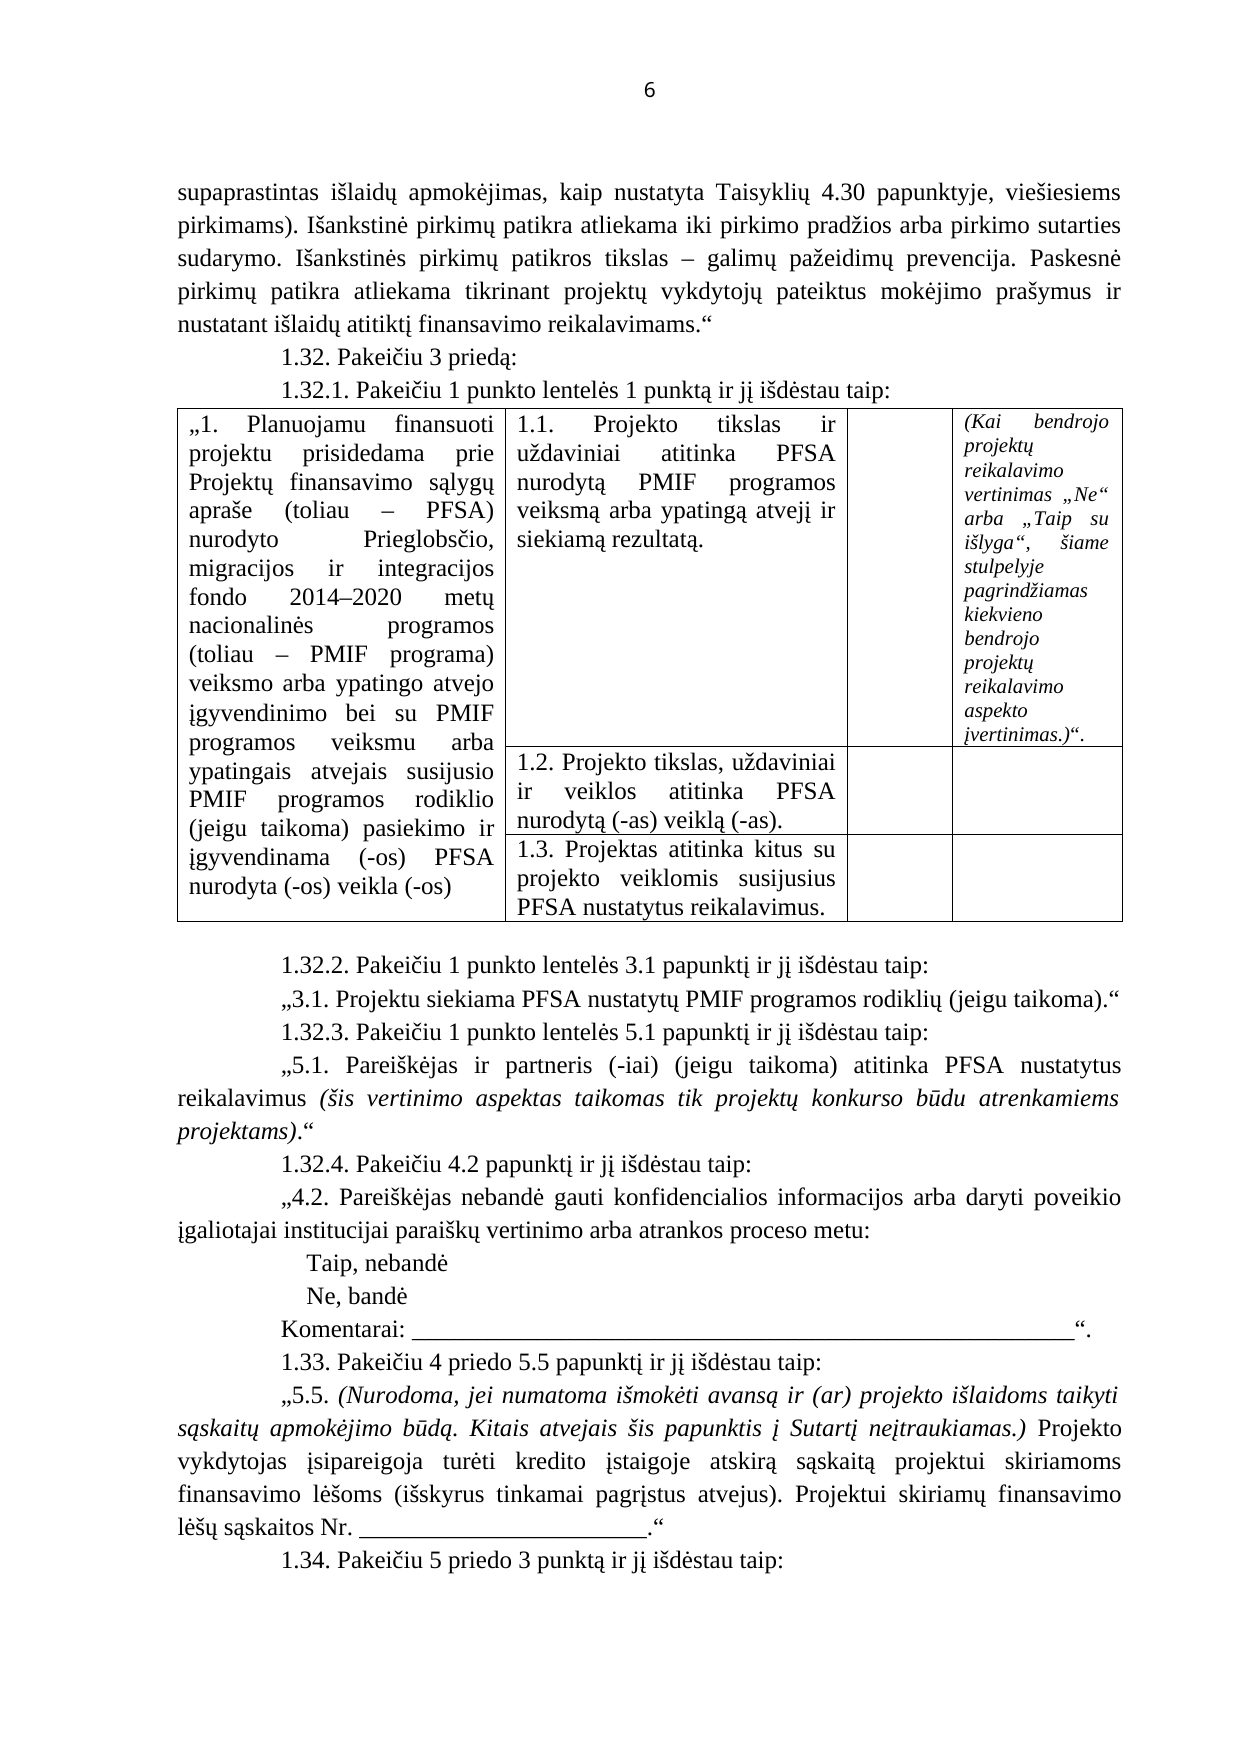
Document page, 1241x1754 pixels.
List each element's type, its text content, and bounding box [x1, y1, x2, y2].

text 1.32. Pakeičiu 3 priedą: [177, 342, 1122, 371]
table_cell 1.2. Projekto tikslas, uždaviniai ir veiklos atitinka PFSA nurodytą (-as) veiklą (-as). [506, 747, 847, 833]
text  Taip, nebandė [177, 1248, 1122, 1277]
text 1.32.4. Pakeičiu 4.2 papunktį ir jį išdėstau taip: [177, 1149, 1122, 1177]
text 1.32.1. Pakeičiu 1 punkto lentelės 1 punktą ir jį išdėstau taip: [177, 375, 1122, 404]
text 1.32.2. Pakeičiu 1 punkto lentelės 3.1 papunktį ir jį išdėstau taip: [177, 951, 1122, 979]
text „3.1. Projektu siekiama PFSA nustatytų PMIF programos rodiklių (jeigu taikoma).“ [177, 984, 1122, 1012]
text 1.34. Pakeičiu 5 priedo 3 punktą ir jį išdėstau taip: [177, 1545, 1122, 1574]
text Komentarai: _____________________________________________________“. [177, 1314, 1122, 1343]
table_header 1.1. Projekto tikslas ir uždaviniai atitinka PFSA nurodytą PMIF programos veiksmą arba ypatingą atvejį ir siekiamą rezultatą. [506, 409, 847, 746]
table_header [848, 409, 952, 746]
text „4.2. Pareiškėjas nebandė gauti konfidencialios informacijos arba daryti poveikio įgaliotajai institucijai paraiškų vertinimo arba atrankos proceso metu: [177, 1182, 1122, 1243]
text 1.33. Pakeičiu 4 priedo 5.5 papunktį ir jį išdėstau taip: [177, 1347, 1122, 1376]
text „5.1. Pareiškėjas ir partneris (-iai) (jeigu taikoma) atitinka PFSA nustatytus reikalavimus (šis vertinimo aspektas taikomas tik projektų konkurso būdu atrenkamiems projektams).“ [177, 1050, 1122, 1144]
table_cell 1.3. Projektas atitinka kitus su projekto veiklomis susijusius PFSA nustatytus reikalavimus. [506, 835, 847, 921]
table_header (Kai bendrojo projektų reikalavimo vertinimas „Ne“ arba „Taip su išlyga“, šiame stulpelyje pagrindžiamas kiekvieno bendrojo projektų reikalavimo aspekto įvertinimas.)“. [953, 409, 1122, 746]
text 1.32.3. Pakeičiu 1 punkto lentelės 5.1 papunktį ir jį išdėstau taip: [177, 1017, 1122, 1045]
table_cell [848, 747, 952, 833]
table_header „1. Planuojamu finansuoti projektu prisidedama prie Projektų finansavimo sąlygų apraše (toliau – PFSA) nurodyto Prieglobsčio, migracijos ir integracijos fondo 2014–2020 metų nacionalinės programos (toliau – PMIF programa) veiksmo arba ypatingo atvejo įgyvendinimo bei su PMIF programos veiksmu arba ypatingais atvejais susijusio PMIF programos rodiklio (jeigu taikoma) pasiekimo ir įgyvendinama (-os) PFSA nurodyta (-os) veikla (-os) [178, 409, 505, 921]
text supaprastintas išlaidų apmokėjimas, kaip nustatyta Taisyklių 4.30 papunktyje, viešiesiems pirkimams). Išankstinė pirkimų patikra atliekama iki pirkimo pradžios arba pirkimo sutarties sudarymo. Išankstinės pirkimų patikros tikslas – galimų pažeidimų prevencija. Paskesnė pirkimų patikra atliekama tikrinant projektų vykdytojų pateiktus mokėjimo prašymus ir nustatant išlaidų atitiktį finansavimo reikalavimams.“ [177, 177, 1122, 338]
table_cell [953, 835, 1122, 921]
text „5.5. (Nurodoma, jei numatoma išmokėti avansą ir (ar) projekto išlaidoms taikyti sąskaitų apmokėjimo būdą. Kitais atvejais šis papunktis į Sutartį neįtraukiamas.) Projekto vykdytojas įsipareigoja turėti kredito įstaigoje atskirą sąskaitą projektui skiriamoms finansavimo lėšoms (išskyrus tinkamai pagrįstus atvejus). Projektui skiriamų finansavimo lėšų sąskaitos Nr. _______________________.“ [177, 1380, 1122, 1541]
text  Ne, bandė [177, 1281, 1122, 1309]
table_cell [953, 747, 1122, 833]
table_cell [848, 835, 952, 921]
